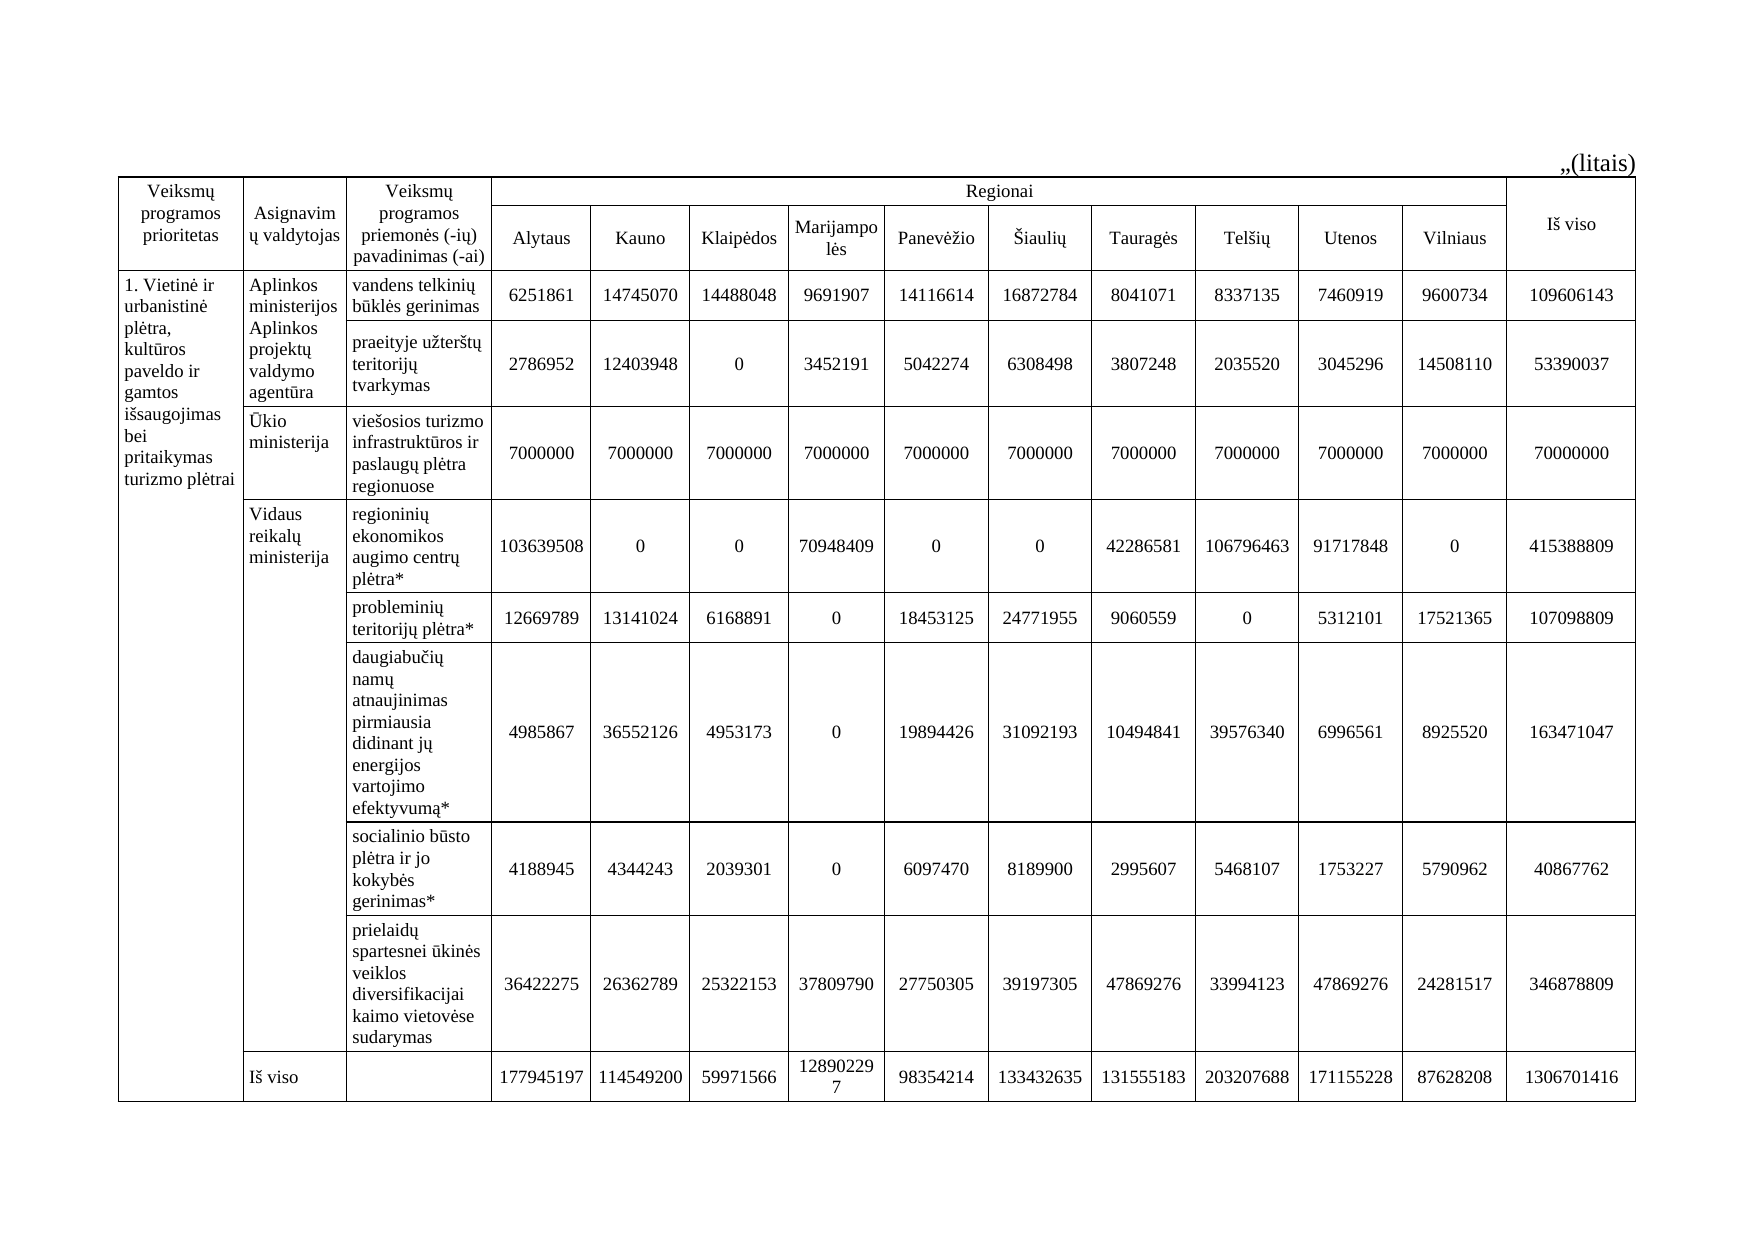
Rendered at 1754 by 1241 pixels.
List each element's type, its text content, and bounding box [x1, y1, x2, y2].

table_cell 8189900 [989, 823, 1091, 914]
table_cell 42286581 [1092, 500, 1195, 592]
table_cell 171155228 [1299, 1052, 1402, 1101]
table_cell Telšių [1196, 206, 1298, 269]
table_cell 10494841 [1092, 643, 1195, 821]
table_cell 14745070 [591, 271, 689, 319]
table_cell 91717848 [1299, 500, 1402, 592]
table_cell 3452191 [789, 321, 884, 406]
table_cell 7460919 [1299, 271, 1402, 319]
table_cell 0 [989, 500, 1091, 592]
table_cell praeityje užterštų teritorijų tvarkymas [347, 321, 491, 406]
table_header Asignavimų valdytojas [244, 178, 346, 269]
table_cell 8337135 [1196, 271, 1298, 319]
table_cell 6996561 [1299, 643, 1402, 821]
text „(litais) [118, 148, 1636, 176]
table_cell 0 [690, 321, 788, 406]
table_cell Iš viso [244, 1052, 346, 1101]
table_cell 4953173 [690, 643, 788, 821]
table_header Regionai [492, 178, 1506, 205]
table_cell 133432635 [989, 1052, 1091, 1101]
table_cell 37809790 [789, 916, 884, 1051]
table_cell Tauragės [1092, 206, 1195, 269]
table_cell 25322153 [690, 916, 788, 1051]
table_cell 17521365 [1403, 593, 1506, 642]
table_cell Aplinkos ministerijos Aplinkos projektų valdymo agentūra [244, 271, 346, 406]
table_header Veiksmų programos priemonės (-ių) pavadinimas (-ai) [347, 178, 491, 269]
table_cell [347, 1052, 491, 1101]
table_cell 9691907 [789, 271, 884, 319]
table_cell 27750305 [885, 916, 988, 1051]
table_cell Marijampolės [789, 206, 884, 269]
table_cell 2039301 [690, 823, 788, 914]
table_cell 107098809 [1507, 593, 1635, 642]
table_cell 106796463 [1196, 500, 1298, 592]
table_cell 3045296 [1299, 321, 1402, 406]
table_cell 47869276 [1092, 916, 1195, 1051]
table_cell 0 [690, 500, 788, 592]
table_cell 6251861 [492, 271, 590, 319]
table_cell 1306701416 [1507, 1052, 1635, 1101]
table_cell 18453125 [885, 593, 988, 642]
table_cell socialinio būsto plėtra ir jo kokybės gerinimas* [347, 823, 491, 914]
table_cell 8925520 [1403, 643, 1506, 821]
table_cell 7000000 [885, 407, 988, 499]
table_cell 6168891 [690, 593, 788, 642]
table_cell 9600734 [1403, 271, 1506, 319]
table_cell 12403948 [591, 321, 689, 406]
table_header Veiksmų programos prioritetas [119, 178, 243, 269]
table_cell 53390037 [1507, 321, 1635, 406]
table_cell 7000000 [1196, 407, 1298, 499]
table_cell 13141024 [591, 593, 689, 642]
table_cell 7000000 [1092, 407, 1195, 499]
table_cell 2786952 [492, 321, 590, 406]
table_cell 0 [1196, 593, 1298, 642]
table_cell 7000000 [690, 407, 788, 499]
table_cell 2035520 [1196, 321, 1298, 406]
table_cell 163471047 [1507, 643, 1635, 821]
table_cell 5468107 [1196, 823, 1298, 914]
table_cell 4344243 [591, 823, 689, 914]
table_cell 39197305 [989, 916, 1091, 1051]
table_cell 415388809 [1507, 500, 1635, 592]
table_cell Utenos [1299, 206, 1402, 269]
table_cell Šiaulių [989, 206, 1091, 269]
table_cell 1. Vietinė ir urbanistinė plėtra, kultūros paveldo ir gamtos išsaugojimas bei pritaikymas turizmo plėtrai [119, 271, 243, 1101]
table_cell 70948409 [789, 500, 884, 592]
table_cell 0 [789, 643, 884, 821]
table_cell 203207688 [1196, 1052, 1298, 1101]
table_header Iš viso [1507, 178, 1635, 269]
table_cell 7000000 [1403, 407, 1506, 499]
table_cell 16872784 [989, 271, 1091, 319]
table_cell prielaidų spartesnei ūkinės veiklos diversifikacijai kaimo vietovėse sudarymas [347, 916, 491, 1051]
table_cell 33994123 [1196, 916, 1298, 1051]
table_cell 128902297 [789, 1052, 884, 1101]
table_cell 5042274 [885, 321, 988, 406]
table_cell 5312101 [1299, 593, 1402, 642]
table_cell 39576340 [1196, 643, 1298, 821]
table_cell 59971566 [690, 1052, 788, 1101]
table_cell 7000000 [789, 407, 884, 499]
table_cell 2995607 [1092, 823, 1195, 914]
table_cell 14116614 [885, 271, 988, 319]
table_cell Alytaus [492, 206, 590, 269]
table_cell Vilniaus [1403, 206, 1506, 269]
table_cell 7000000 [591, 407, 689, 499]
table_cell 6097470 [885, 823, 988, 914]
table_cell Panevėžio [885, 206, 988, 269]
table_cell Klaipėdos [690, 206, 788, 269]
table_cell 36552126 [591, 643, 689, 821]
table_cell Vidaus reikalų ministerija [244, 500, 346, 1051]
table_cell 0 [1403, 500, 1506, 592]
table_cell 24771955 [989, 593, 1091, 642]
table_cell 7000000 [492, 407, 590, 499]
table_cell 47869276 [1299, 916, 1402, 1051]
table_cell 8041071 [1092, 271, 1195, 319]
table_cell 7000000 [989, 407, 1091, 499]
table_cell 1753227 [1299, 823, 1402, 914]
table_cell 31092193 [989, 643, 1091, 821]
table_cell 131555183 [1092, 1052, 1195, 1101]
table_cell 3807248 [1092, 321, 1195, 406]
table_cell 4985867 [492, 643, 590, 821]
table_cell 19894426 [885, 643, 988, 821]
table_cell daugiabučių namų atnaujinimas pirmiausia didinant jų energijos vartojimo efektyvumą* [347, 643, 491, 821]
table_cell 36422275 [492, 916, 590, 1051]
table_cell probleminių teritorijų plėtra* [347, 593, 491, 642]
table_cell 9060559 [1092, 593, 1195, 642]
table_cell Ūkio ministerija [244, 407, 346, 499]
table_cell 14508110 [1403, 321, 1506, 406]
table_cell 0 [885, 500, 988, 592]
table_cell vandens telkinių būklės gerinimas [347, 271, 491, 319]
table_cell 14488048 [690, 271, 788, 319]
table_cell 0 [591, 500, 689, 592]
table_cell 5790962 [1403, 823, 1506, 914]
table_cell 0 [789, 823, 884, 914]
table_cell regioninių ekonomikos augimo centrų plėtra* [347, 500, 491, 592]
table_cell 87628208 [1403, 1052, 1506, 1101]
table_cell 98354214 [885, 1052, 988, 1101]
table_cell 114549200 [591, 1052, 689, 1101]
table_cell 7000000 [1299, 407, 1402, 499]
table_cell 103639508 [492, 500, 590, 592]
table_cell 109606143 [1507, 271, 1635, 319]
table_cell 0 [789, 593, 884, 642]
table_cell 12669789 [492, 593, 590, 642]
table_cell viešosios turizmo infrastruktūros ir paslaugų plėtra regionuose [347, 407, 491, 499]
table_cell 26362789 [591, 916, 689, 1051]
table_cell 346878809 [1507, 916, 1635, 1051]
table_cell 70000000 [1507, 407, 1635, 499]
table_cell 40867762 [1507, 823, 1635, 914]
table_cell 6308498 [989, 321, 1091, 406]
table_cell 4188945 [492, 823, 590, 914]
table_cell 24281517 [1403, 916, 1506, 1051]
table_cell 177945197 [492, 1052, 590, 1101]
table_cell Kauno [591, 206, 689, 269]
